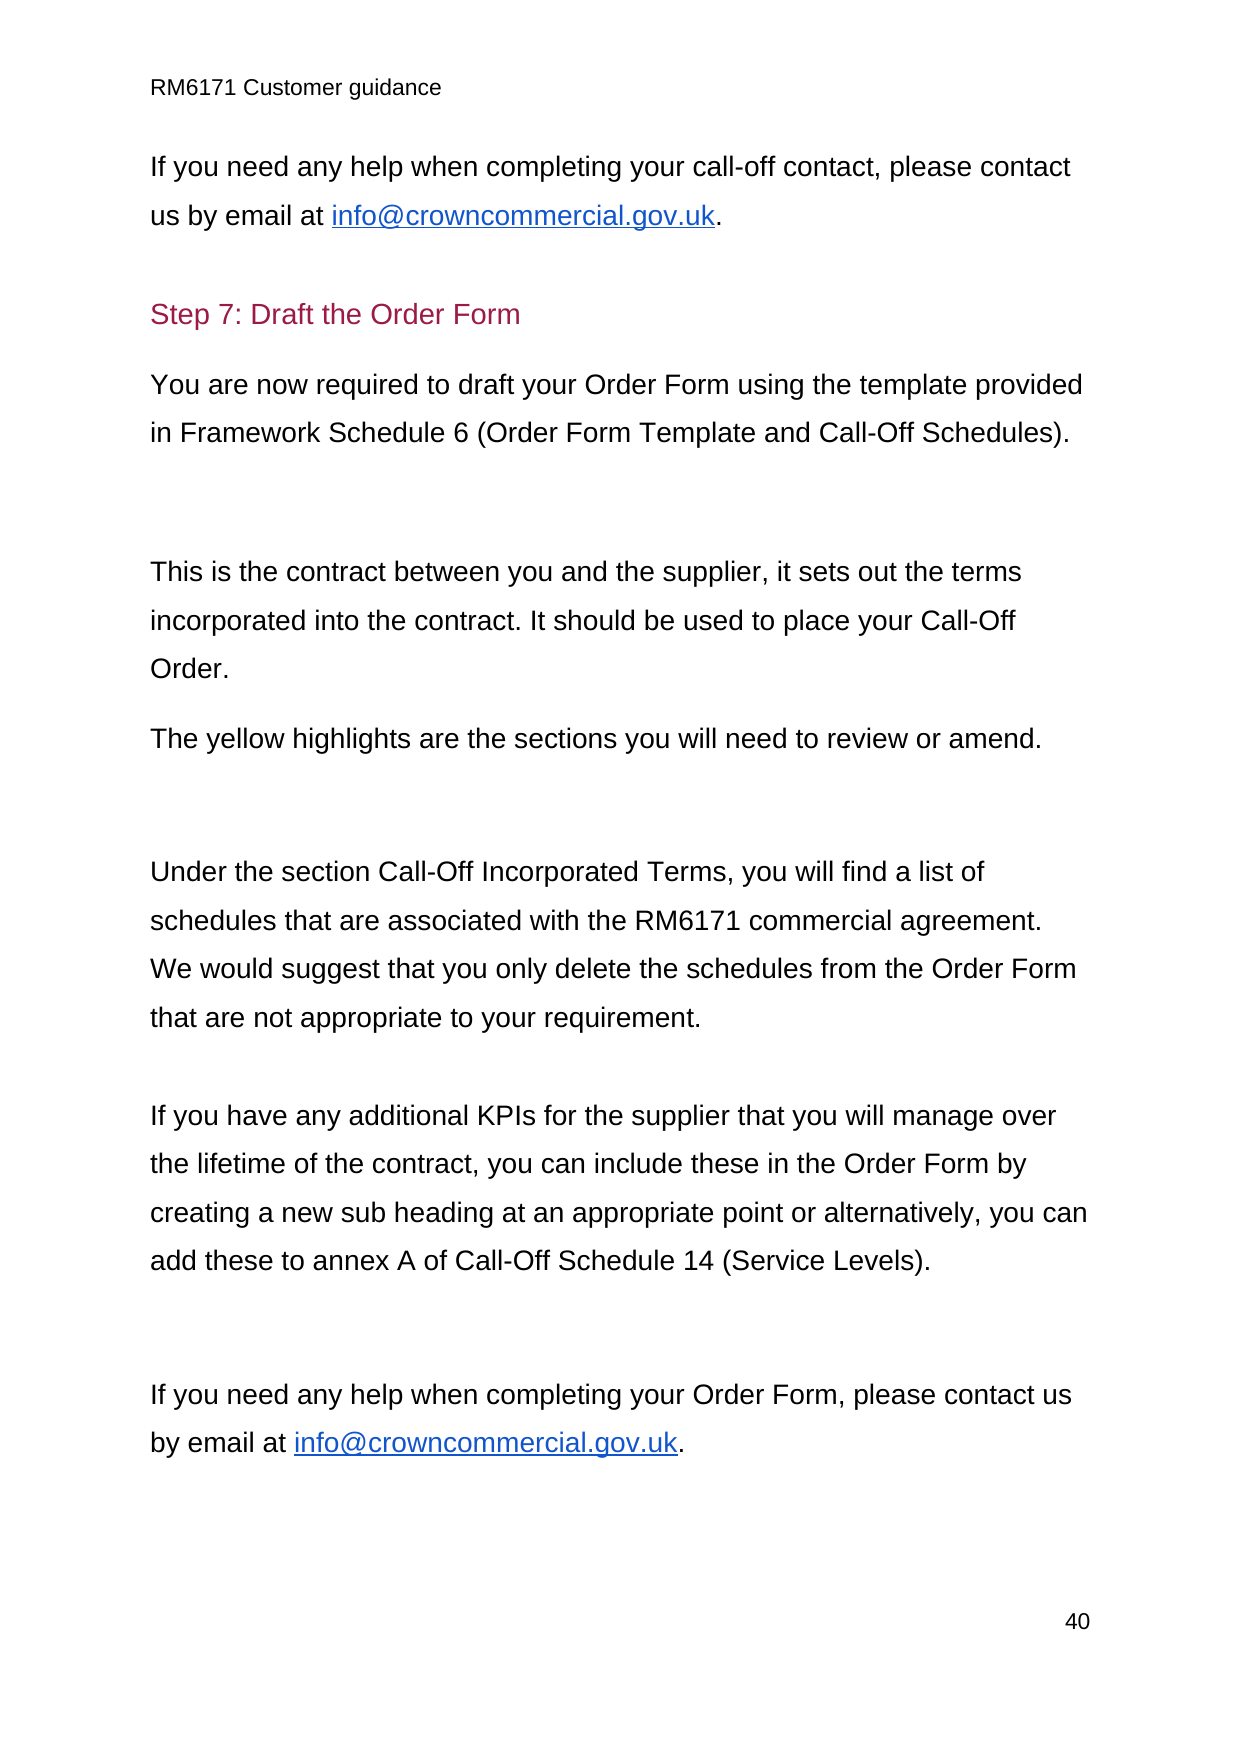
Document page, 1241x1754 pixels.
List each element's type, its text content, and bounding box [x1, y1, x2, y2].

text If you need any help when completing your Order Form, please contact us by email at info@crowncommercial.gov.uk. [150, 1378, 1090, 1458]
subtitle Step 7: Draft the Order Form [150, 297, 1090, 330]
text If you need any help when completing your call-off contact, please contact us by email at info@crowncommercial.gov.uk. [150, 150, 1090, 231]
text If you have any additional KPIs for the supplier that you will manage over the lifetime of the contract, you can include these in the Order Form by creating a new sub heading at an appropriate point or alternatively, you can add these to annex A of Call-Off Schedule 14 (Service Levels). [150, 1099, 1090, 1277]
text You are now required to draft your Order Form using the template provided in Framework Schedule 6 (Order Form Template and Call-Off Schedules). [150, 368, 1090, 449]
text Under the section Call-Off Incorporated Terms, you will find a list of schedules that are associated with the RM6171 commercial agreement. We would suggest that you only delete the schedules from the Order Form that are not appropriate to your requirement. [150, 855, 1090, 1033]
text The yellow highlights are the sections you will need to review or amend. [150, 722, 1090, 754]
text This is the contract between you and the supplier, it sets out the terms incorporated into the contract. It should be used to place your Call-Off Order. [150, 555, 1090, 684]
